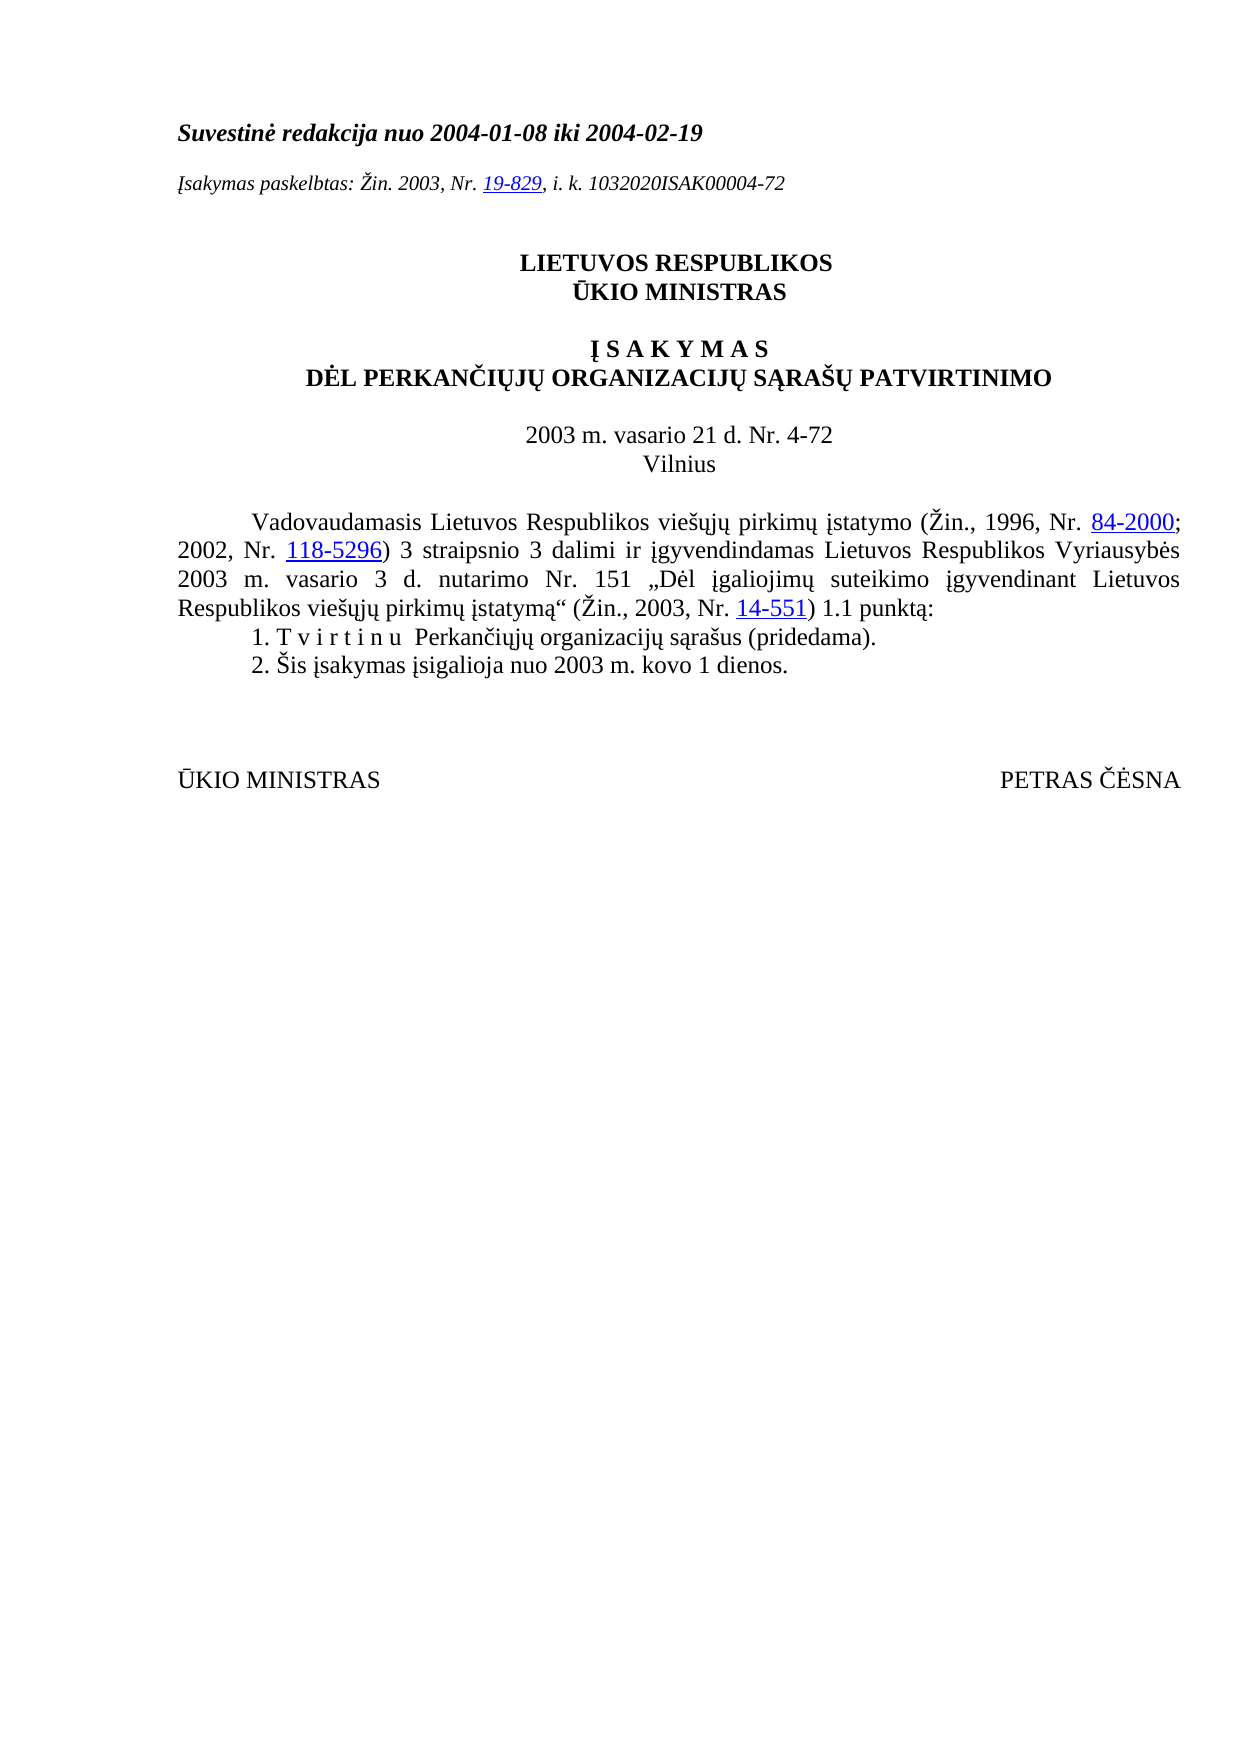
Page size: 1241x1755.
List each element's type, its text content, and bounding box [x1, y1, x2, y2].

text ŪKIO MINISTRAS PETRAS ČĖSNA [177, 765, 1181, 794]
text Įsakymas paskelbtas: Žin. 2003, Nr. 19-829, i. k. 1032020ISAK00004-72 [177, 171, 1181, 195]
text 2003 m. vasario 21 d. Nr. 4-72 [177, 420, 1181, 449]
text 2. Šis įsakymas įsigalioja nuo 2003 m. kovo 1 dienos. [177, 650, 1181, 679]
text LIETUVOS RESPUBLIKOS [177, 248, 1181, 277]
text 1. Tvirtinu Perkančiųjų organizacijų sąrašus (pridedama). [177, 622, 1181, 650]
text Į S A K Y M A S [177, 334, 1181, 363]
text Vilnius [177, 449, 1181, 478]
text Suvestinė redakcija nuo 2004-01-08 iki 2004-02-19 [177, 118, 1181, 147]
text Vadovaudamasis Lietuvos Respublikos viešųjų pirkimų įstatymo (Žin., 1996, Nr. 84-2000; 2002, Nr. 118-5296) 3 straipsnio 3 dalimi ir įgyvendindamas Lietuvos Respublikos Vyriausybės 2003 m. vasario 3 d. nutarimo Nr. 151 „Dėl įgaliojimų suteikimo įgyvendinant Lietuvos Respublikos viešųjų pirkimų įstatymą“ (Žin., 2003, Nr. 14-551) 1.1 punktą: [177, 507, 1181, 622]
text DĖL PERKANČIŲJŲ ORGANIZACIJŲ SĄRAŠŲ PATVIRTINIMO [177, 363, 1181, 392]
text ŪKIO MINISTRAS [177, 277, 1181, 305]
